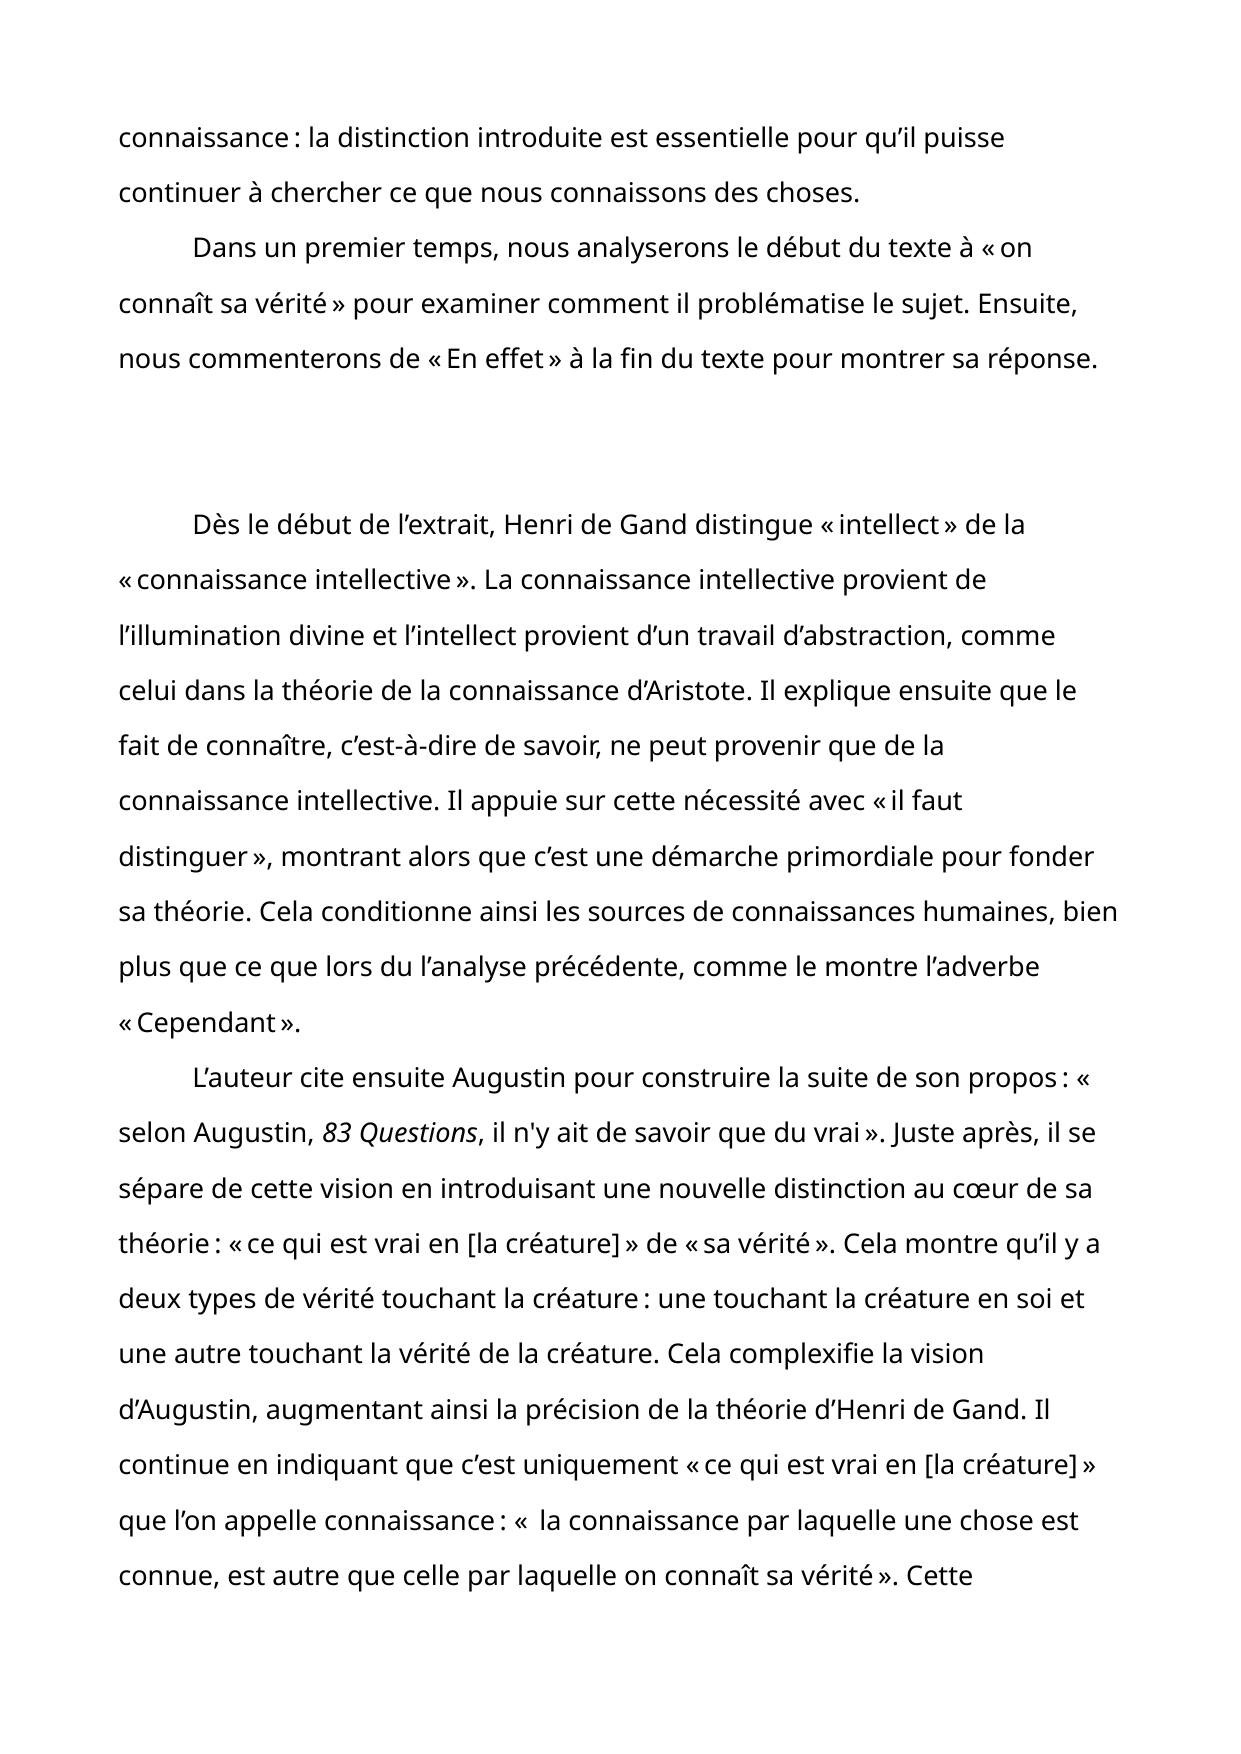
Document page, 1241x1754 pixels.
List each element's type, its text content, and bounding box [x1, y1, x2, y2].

text Dès le début de l’extrait, Henri de Gand distingue « intellect » de la « connaissance intellective ». La connaissance intellective provient de l’illumination divine et l’intellect provient d’un travail d’abstraction, comme celui dans la théorie de la connaissance d’Aristote. Il explique ensuite que le fait de connaître, c’est-à-dire de savoir, ne peut provenir que de la connaissance intellective. Il appuie sur cette nécessité avec « il faut distinguer », montrant alors que c’est une démarche primordiale pour fonder sa théorie. Cela conditionne ainsi les sources de connaissances humaines, bien plus que ce que lors du l’analyse précédente, comme le montre l’adverbe « Cependant ». [118, 505, 1122, 1040]
text L’auteur cite ensuite Augustin pour construire la suite de son propos : « selon Augustin, 83 Questions, il n'y ait de savoir que du vrai ». Juste après, il se sépare de cette vision en introduisant une nouvelle distinction au cœur de sa théorie : « ce qui est vrai en [la créature] » de « sa vérité ». Cela montre qu’il y a deux types de vérité touchant la créature : une touchant la créature en soi et une autre touchant la vérité de la créature. Cela complexifie la vision d’Augustin, augmentant ainsi la précision de la théorie d’Henri de Gand. Il continue en indiquant que c’est uniquement « ce qui est vrai en [la créature] » que l’on appelle connaissance : « la connaissance par laquelle une chose est connue, est autre que celle par laquelle on connaît sa vérité ». Cette [118, 1058, 1122, 1593]
text connaissance : la distinction introduite est essentielle pour qu’il puisse continuer à chercher ce que nous connaissons des choses. [118, 118, 1122, 210]
text Dans un premier temps, nous analyserons le début du texte à « on connaît sa vérité » pour examiner comment il problématise le sujet. Ensuite, nous commenterons de « En effet » à la fin du texte pour montrer sa réponse. [118, 229, 1122, 376]
